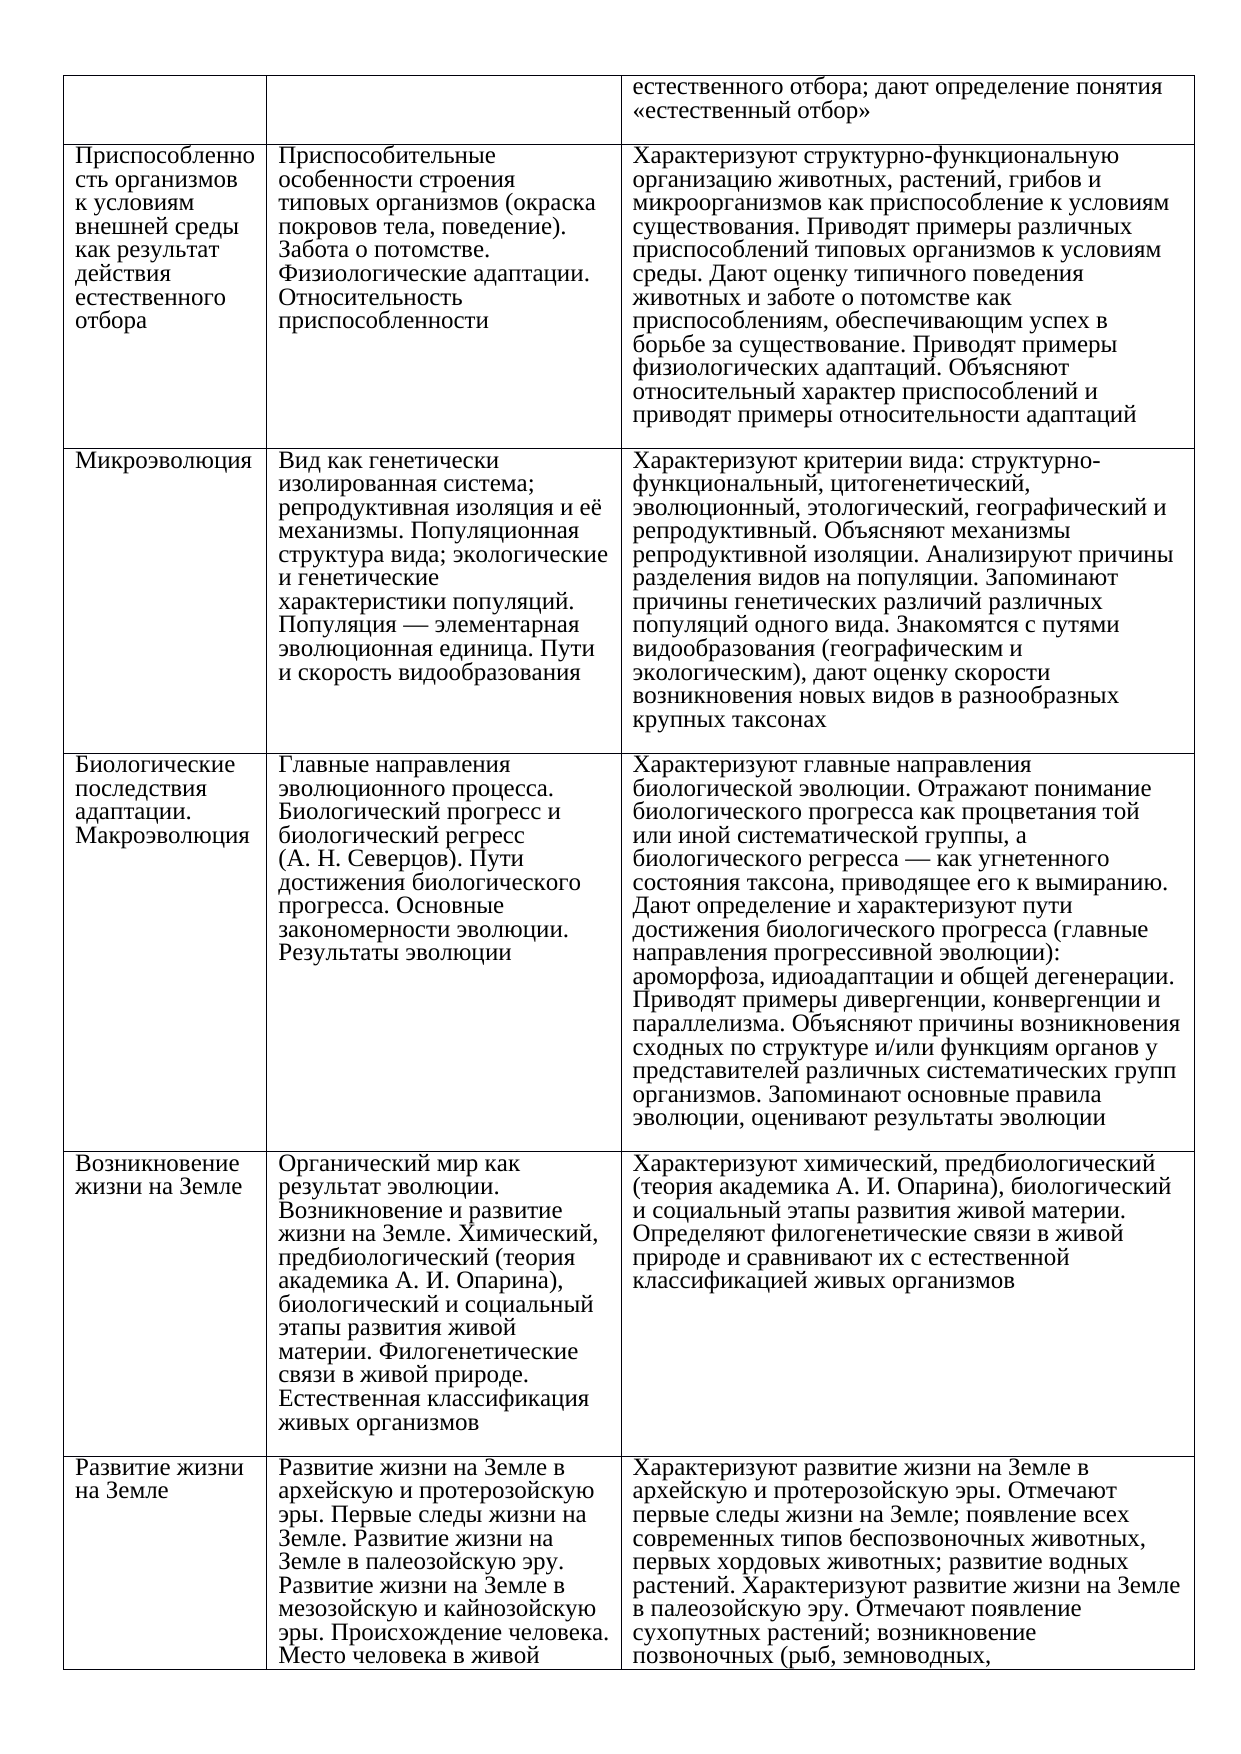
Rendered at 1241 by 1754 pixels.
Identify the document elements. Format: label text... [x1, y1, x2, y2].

table_cell Микроэволюция [64, 449, 266, 753]
table_cell Характеризуют критерии вида: структурно-функциональный, цитогенетический, эволюционный, этологический, географический и репродуктивный. Объясняют механизмы репродуктивной изоляции. Анализируют причины разделения видов на популяции. Запоминают причины генетических различий различных популяций одного вида. Знакомятся с путями видообразования (географическим и экологическим), дают оценку скорости возникновения новых видов в разнообразных крупных таксонах [622, 449, 1194, 753]
table_cell Главные направления эволюционного процесса. Биологический прогресс и биологический регресс (А. Н. Северцов). Пути достижения биологического прогресса. Основные закономерности эволюции. Результаты эволюции [267, 754, 621, 1151]
table_cell Вид как генетически изолированная система; репродуктивная изоляция и её механизмы. Популяционная структура вида; экологические и генетические характеристики популяций. Популяция — элементарная эволюционная единица. Пути и скорость видообразования [267, 449, 621, 753]
table_cell [267, 76, 621, 144]
table_cell [64, 76, 266, 144]
table_cell Характеризуют главные направления биологической эволюции. Отражают понимание биологического прогресса как процветания той или иной систематической группы, а биологического регресса — как угнетенного состояния таксона, приводящее его к вымиранию. Дают определение и характеризуют пути достижения биологического прогресса (главные направления прогрессивной эволюции): ароморфоза, идиоадаптации и общей дегенерации. Приводят примеры дивергенции, конвергенции и параллелизма. Объясняют причины возникновения сходных по структуре и/или функциям органов у представителей различных систематических групп организмов. Запоминают основные правила эволюции, оценивают результаты эволюции [622, 754, 1194, 1151]
table_cell Биологические последствия адаптации. Макроэволюция [64, 754, 266, 1151]
table_cell Характеризуют структурно-функциональную организацию животных, растений, грибов и микроорганизмов как приспособление к условиям существования. Приводят примеры различных приспособлений типовых организмов к условиям среды. Дают оценку типичного поведения животных и заботе о потомстве как приспособлениям, обеспечивающим успех в борьбе за существование. Приводят примеры физиологических адаптаций. Объясняют относительный характер приспособлений и приводят примеры относительности адаптаций [622, 145, 1194, 448]
table_cell Приспособленность организмов к условиям внешней среды как результат действия естественного отбора [64, 145, 266, 448]
table_cell Развитие жизни на Земле [64, 1457, 266, 1668]
table_cell Характеризуют химический, предбиологический (теория академика А. И. Опарина), биологический и социальный этапы развития живой материи. Определяют филогенетические связи в живой природе и сравнивают их с естественной классификацией живых организмов [622, 1152, 1194, 1456]
table_cell Возникновение жизни на Земле [64, 1152, 266, 1456]
table_cell Развитие жизни на Земле в архейскую и протерозойскую эры. Первые следы жизни на Земле. Развитие жизни на Земле в палеозойскую эру. Развитие жизни на Земле в мезозойскую и кайнозойскую эры. Происхождение человека. Место человека в живой [267, 1457, 621, 1668]
table_cell Характеризуют развитие жизни на Земле в архейскую и протерозойскую эры. Отмечают первые следы жизни на Земле; появление всех современных типов беспозвоночных животных, первых хордовых животных; развитие водных растений. Характеризуют развитие жизни на Земле в палеозойскую эру. Отмечают появление сухопутных растений; возникновение позвоночных (рыб, земноводных, [622, 1457, 1194, 1668]
table_cell естественного отбора; дают определение понятия «естественный отбор» [622, 76, 1194, 144]
table_cell Органический мир как результат эволюции. Возникновение и развитие жизни на Земле. Химический, предбиологический (теория академика А. И. Опарина), биологический и социальный этапы развития живой материи. Филогенетические связи в живой природе. Естественная классификация живых организмов [267, 1152, 621, 1456]
table_cell Приспособительные особенности строения типовых организмов (окраска покровов тела, поведение). Забота о потомстве. Физиологические адаптации. Относительность приспособленности [267, 145, 621, 448]
